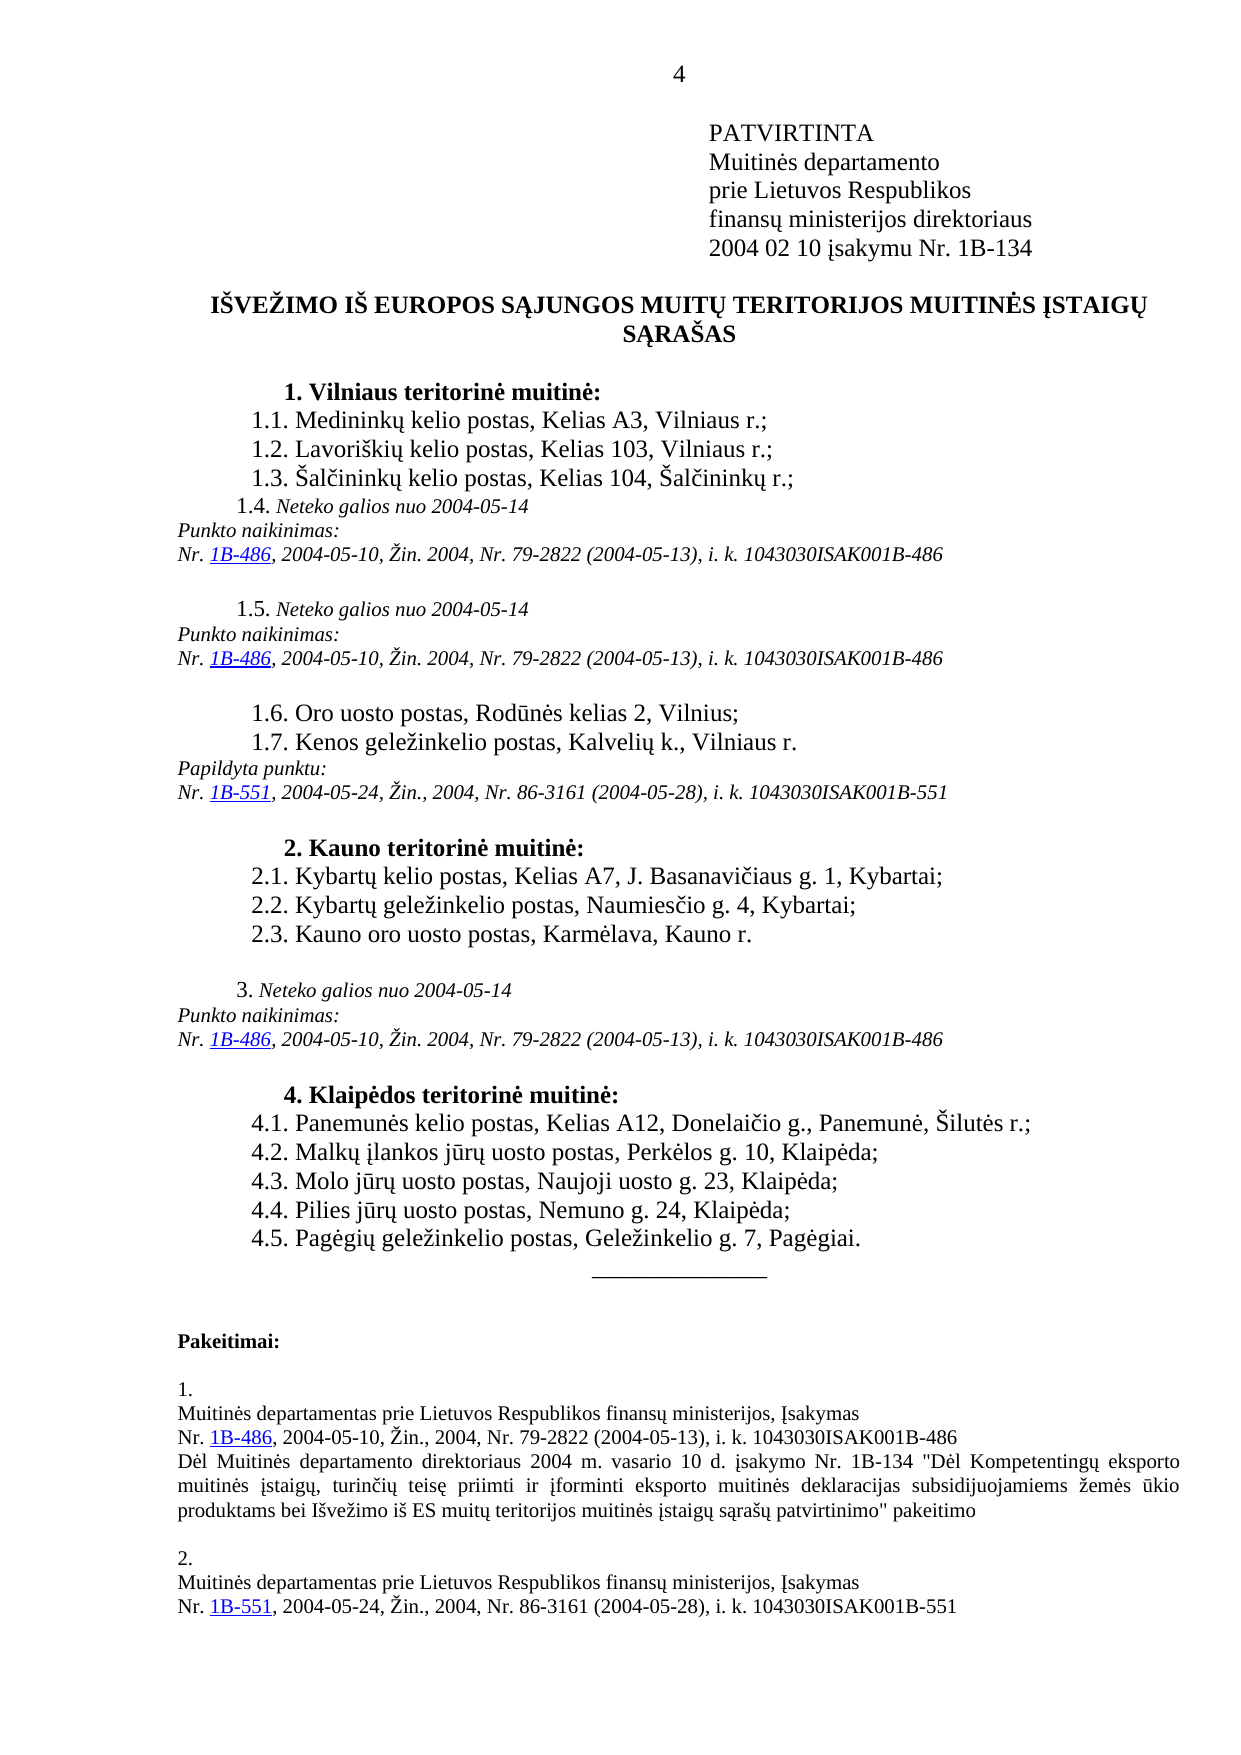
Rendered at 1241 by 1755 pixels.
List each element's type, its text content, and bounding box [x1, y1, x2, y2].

text 1. [177, 1377, 1181, 1401]
text Nr. 1B-551, 2004-05-24, Žin., 2004, Nr. 86-3161 (2004-05-28), i. k. 1043030ISAK001B-551 [177, 780, 1181, 804]
text 2.2. Kybartų geležinkelio postas, Naumiesčio g. 4, Kybartai; [177, 890, 1181, 919]
text 2.1. Kybartų kelio postas, Kelias A7, J. Basanavičiaus g. 1, Kybartai; [177, 861, 1181, 890]
text 1.1. Medininkų kelio postas, Kelias A3, Vilniaus r.; [177, 406, 1181, 434]
text 1.6. Oro uosto postas, Rodūnės kelias 2, Vilnius; [177, 698, 1181, 727]
text Muitinės departamentas prie Lietuvos Respublikos finansų ministerijos, Įsakymas [177, 1401, 1181, 1425]
text 1.4. Neteko galios nuo 2004-05-14 [177, 492, 1181, 518]
text 2. [177, 1546, 1181, 1570]
text Punkto naikinimas: [177, 1003, 1181, 1027]
text Muitinės departamentas prie Lietuvos Respublikos finansų ministerijos, Įsakymas [177, 1570, 1181, 1594]
text Nr. 1B-486, 2004-05-10, Žin., 2004, Nr. 79-2822 (2004-05-13), i. k. 1043030ISAK001B-486 [177, 1425, 1181, 1449]
text 1.5. Neteko galios nuo 2004-05-14 [177, 595, 1181, 621]
text 2. Kauno teritorinė muitinė: [210, 833, 1181, 861]
text PATVIRTINTA [709, 118, 1181, 147]
text 4.5. Pagėgių geležinkelio postas, Geležinkelio g. 7, Pagėgiai. [177, 1223, 1181, 1252]
text Papildyta punktu: [177, 756, 1181, 780]
text 4.2. Malkų įlankos jūrų uosto postas, Perkėlos g. 10, Klaipėda; [177, 1137, 1181, 1166]
text 4.1. Panemunės kelio postas, Kelias A12, Donelaičio g., Panemunė, Šilutės r.; [177, 1108, 1181, 1137]
text Nr. 1B-551, 2004-05-24, Žin., 2004, Nr. 86-3161 (2004-05-28), i. k. 1043030ISAK001B-551 [177, 1594, 1181, 1618]
text Muitinės departamento [177, 147, 1181, 176]
text Dėl Muitinės departamento direktoriaus 2004 m. vasario 10 d. įsakymo Nr. 1B-134 "Dėl Kompetentingų eksporto muitinės įstaigų, turinčių teisę priimti ir įforminti eksporto muitinės deklaracijas subsidijuojamiems žemės ūkio produktams bei Išvežimo iš ES muitų teritorijos muitinės įstaigų sąrašų patvirtinimo" pakeitimo [177, 1449, 1181, 1522]
text Nr. 1B-486, 2004-05-10, Žin. 2004, Nr. 79-2822 (2004-05-13), i. k. 1043030ISAK001B-486 [177, 1027, 1181, 1051]
text 1.2. Lavoriškių kelio postas, Kelias 103, Vilniaus r.; [177, 434, 1181, 463]
text Nr. 1B-486, 2004-05-10, Žin. 2004, Nr. 79-2822 (2004-05-13), i. k. 1043030ISAK001B-486 [177, 646, 1181, 669]
text ______________ [177, 1252, 1181, 1281]
text 1. Vilniaus teritorinė muitinė: [210, 377, 1181, 406]
text Punkto naikinimas: [177, 621, 1181, 646]
text Punkto naikinimas: [177, 518, 1181, 542]
text 4.3. Molo jūrų uosto postas, Naujoji uosto g. 23, Klaipėda; [177, 1166, 1181, 1195]
text IŠVEŽIMO IŠ EUROPOS SĄJUNGOS MUITŲ TERITORIJOS MUITINĖS ĮSTAIGŲ SĄRAŠAS [177, 291, 1181, 348]
text 1.3. Šalčininkų kelio postas, Kelias 104, Šalčininkų r.; [177, 463, 1181, 492]
text 3. Neteko galios nuo 2004-05-14 [177, 976, 1181, 1003]
text 2.3. Kauno oro uosto postas, Karmėlava, Kauno r. [177, 919, 1181, 948]
text 4.4. Pilies jūrų uosto postas, Nemuno g. 24, Klaipėda; [177, 1195, 1181, 1223]
text Nr. 1B-486, 2004-05-10, Žin. 2004, Nr. 79-2822 (2004-05-13), i. k. 1043030ISAK001B-486 [177, 542, 1181, 566]
text finansų ministerijos direktoriaus [177, 204, 1181, 233]
text 2004 02 10 įsakymu Nr. 1B-134 [177, 233, 1181, 262]
text 1.7. Kenos geležinkelio postas, Kalvelių k., Vilniaus r. [177, 727, 1181, 756]
text Pakeitimai: [177, 1329, 1181, 1353]
text prie Lietuvos Respublikos [177, 176, 1181, 204]
text 4. Klaipėdos teritorinė muitinė: [210, 1080, 1181, 1108]
